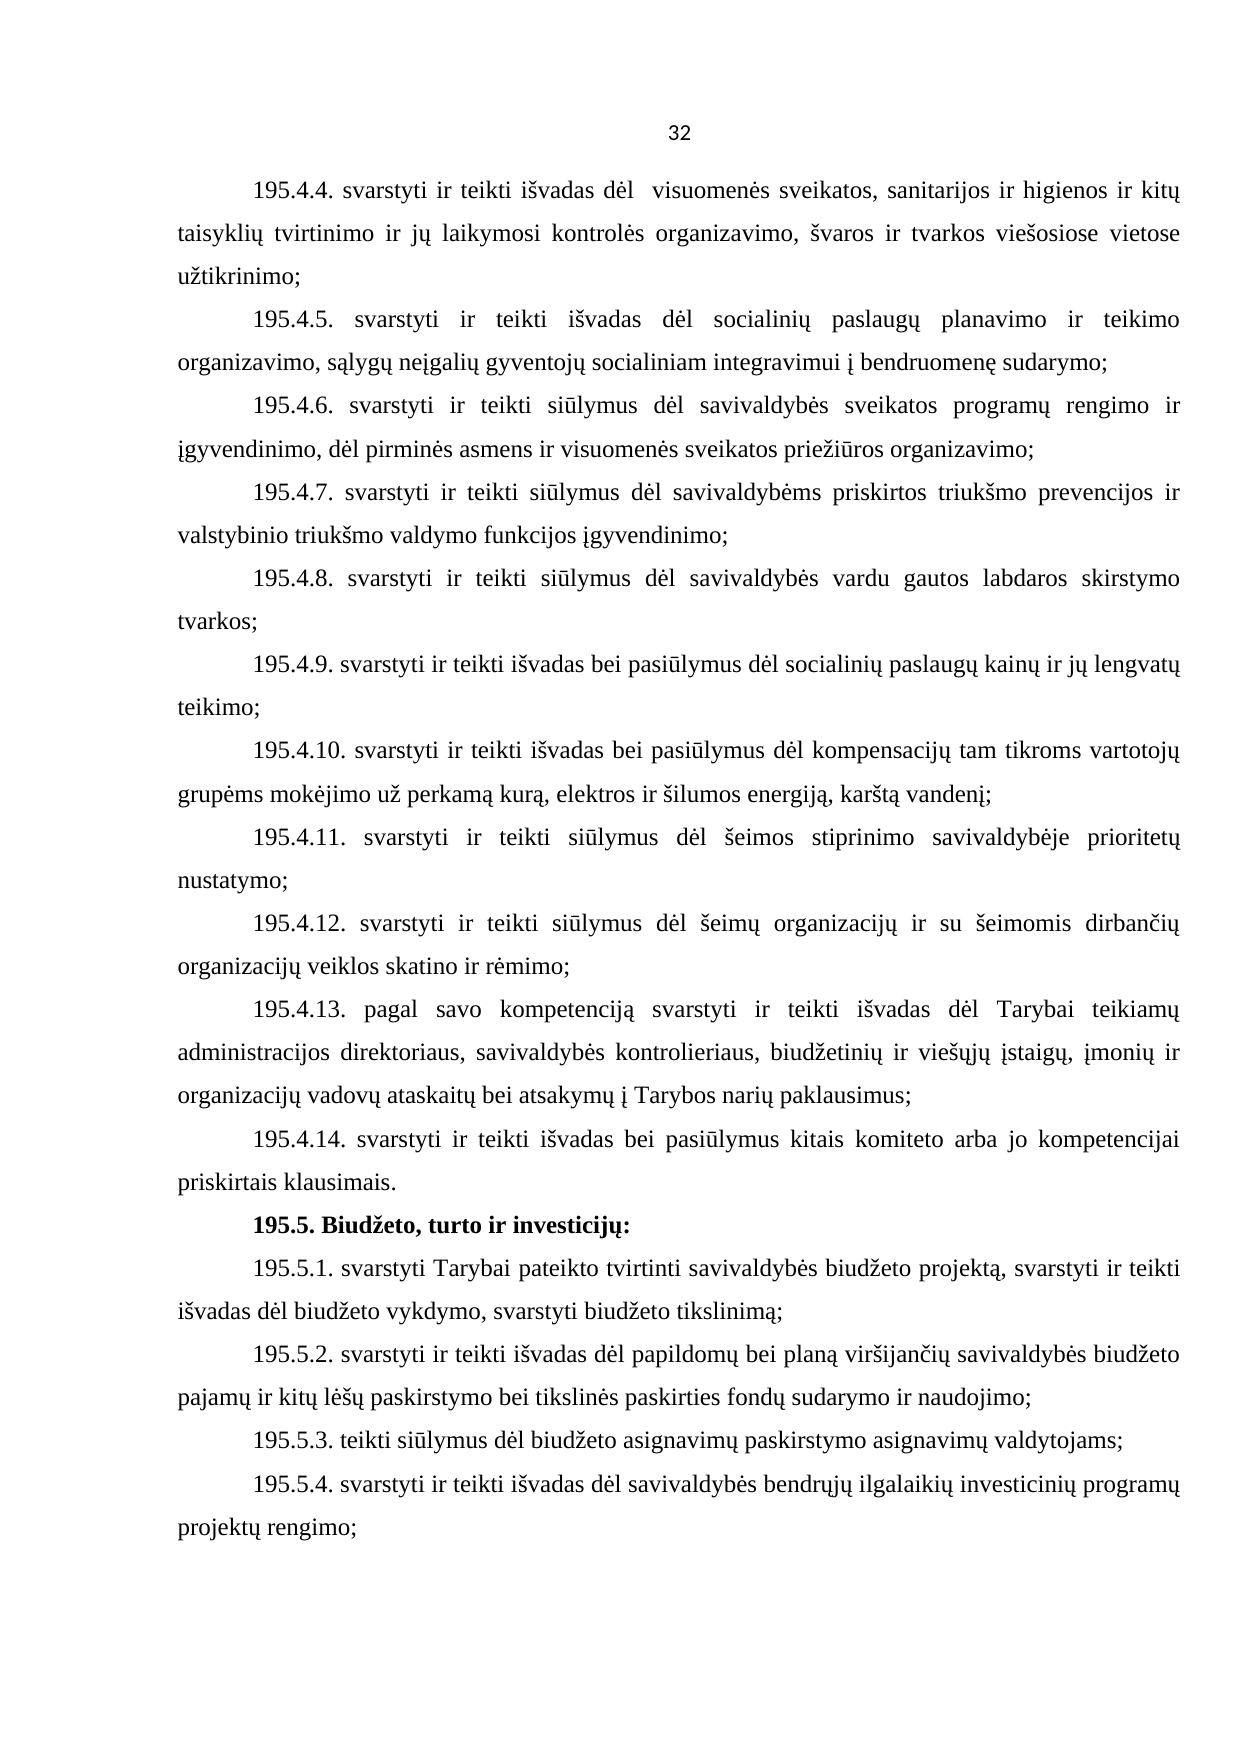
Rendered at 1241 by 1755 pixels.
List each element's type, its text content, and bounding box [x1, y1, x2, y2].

text 195.5.1. svarstyti Tarybai pateikto tvirtinti savivaldybės biudžeto projektą, svarstyti ir teikti išvadas dėl biudžeto vykdymo, svarstyti biudžeto tikslinimą; [177, 1253, 1181, 1325]
text 195.4.8. svarstyti ir teikti siūlymus dėl savivaldybės vardu gautos labdaros skirstymo tvarkos; [177, 563, 1181, 635]
text 195.5. Biudžeto, turto ir investicijų: [177, 1210, 1181, 1239]
text 195.4.11. svarstyti ir teikti siūlymus dėl šeimos stiprinimo savivaldybėje prioritetų nustatymo; [177, 822, 1181, 894]
text 195.4.4. svarstyti ir teikti išvadas dėl visuomenės sveikatos, sanitarijos ir higienos ir kitų taisyklių tvirtinimo ir jų laikymosi kontrolės organizavimo, švaros ir tvarkos viešosiose vietose užtikrinimo; [177, 175, 1181, 290]
text 195.5.2. svarstyti ir teikti išvadas dėl papildomų bei planą viršijančių savivaldybės biudžeto pajamų ir kitų lėšų paskirstymo bei tikslinės paskirties fondų sudarymo ir naudojimo; [177, 1339, 1181, 1411]
text 195.4.14. svarstyti ir teikti išvadas bei pasiūlymus kitais komiteto arba jo kompetencijai priskirtais klausimais. [177, 1124, 1181, 1196]
text 195.5.4. svarstyti ir teikti išvadas dėl savivaldybės bendrųjų ilgalaikių investicinių programų projektų rengimo; [177, 1469, 1181, 1541]
text 195.4.13. pagal savo kompetenciją svarstyti ir teikti išvadas dėl Tarybai teikiamų administracijos direktoriaus, savivaldybės kontrolieriaus, biudžetinių ir viešųjų įstaigų, įmonių ir organizacijų vadovų ataskaitų bei atsakymų į Tarybos narių paklausimus; [177, 994, 1181, 1109]
text 195.4.7. svarstyti ir teikti siūlymus dėl savivaldybėms priskirtos triukšmo prevencijos ir valstybinio triukšmo valdymo funkcijos įgyvendinimo; [177, 477, 1181, 549]
text 195.5.3. teikti siūlymus dėl biudžeto asignavimų paskirstymo asignavimų valdytojams; [177, 1426, 1181, 1454]
text 195.4.6. svarstyti ir teikti siūlymus dėl savivaldybės sveikatos programų rengimo ir įgyvendinimo, dėl pirminės asmens ir visuomenės sveikatos priežiūros organizavimo; [177, 391, 1181, 462]
text 195.4.12. svarstyti ir teikti siūlymus dėl šeimų organizacijų ir su šeimomis dirbančių organizacijų veiklos skatino ir rėmimo; [177, 908, 1181, 980]
text 195.4.9. svarstyti ir teikti išvadas bei pasiūlymus dėl socialinių paslaugų kainų ir jų lengvatų teikimo; [177, 649, 1181, 721]
text 195.4.10. svarstyti ir teikti išvadas bei pasiūlymus dėl kompensacijų tam tikroms vartotojų grupėms mokėjimo už perkamą kurą, elektros ir šilumos energiją, karštą vandenį; [177, 736, 1181, 807]
text 195.4.5. svarstyti ir teikti išvadas dėl socialinių paslaugų planavimo ir teikimo organizavimo, sąlygų neįgalių gyventojų socialiniam integravimui į bendruomenę sudarymo; [177, 304, 1181, 376]
